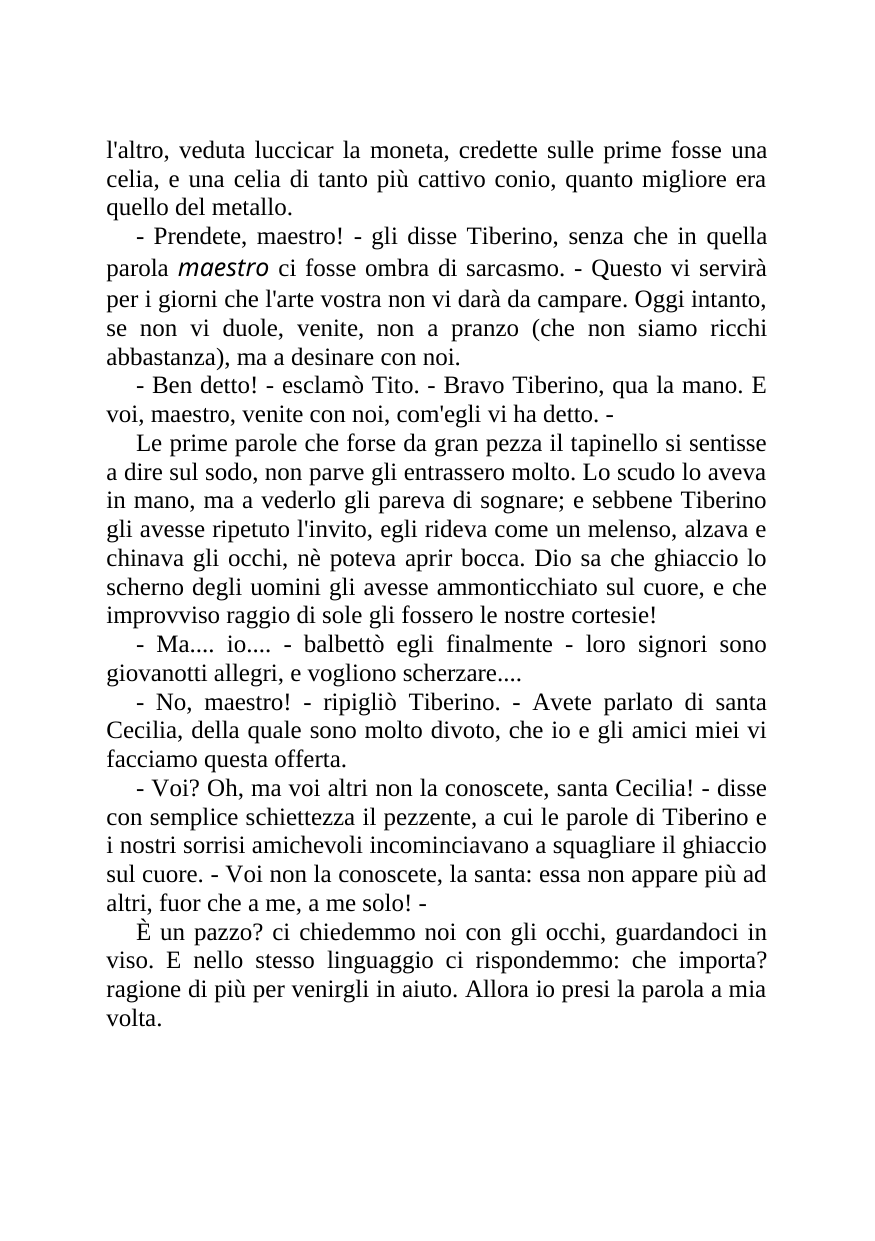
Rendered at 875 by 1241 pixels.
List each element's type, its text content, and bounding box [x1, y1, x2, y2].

text Le prime parole che forse da gran pezza il tapinello si sentisse a dire sul sodo, non parve gli entrassero molto. Lo scudo lo aveva in mano, ma a vederlo gli pareva di sognare; e sebbene Tiberino gli avesse ripetuto l'invito, egli rideva come un melenso, alzava e chinava gli occhi, nè poteva aprir bocca. Dio sa che ghiaccio lo scherno degli uomini gli avesse ammonticchiato sul cuore, e che improvviso raggio di sole gli fossero le nostre cortesie! [106, 428, 768, 629]
text - Prendete, maestro! - gli disse Tiberino, senza che in quella parola maestro ci fosse ombra di sarcasmo. - Questo vi servirà per i giorni che l'arte vostra non vi darà da campare. Oggi intanto, se non vi duole, venite, non a pranzo (che non siamo ricchi abbastanza), ma a desinare con noi. [106, 221, 768, 370]
text - No, maestro! - ripigliò Tiberino. - Avete parlato di santa Cecilia, della quale sono molto divoto, che io e gli amici miei vi facciamo questa offerta. [106, 687, 768, 773]
text - Voi? Oh, ma voi altri non la conoscete, santa Cecilia! - disse con semplice schiettezza il pezzente, a cui le parole di Tiberino e i nostri sorrisi amichevoli incominciavano a squagliare il ghiaccio sul cuore. - Voi non la conoscete, la santa: essa non appare più ad altri, fuor che a me, a me solo! - [106, 773, 768, 917]
text l'altro, veduta luccicar la moneta, credette sulle prime fosse una celia, e una celia di tanto più cattivo conio, quanto migliore era quello del metallo. [106, 135, 768, 221]
text È un pazzo? ci chiedemmo noi con gli occhi, guardandoci in viso. E nello stesso linguaggio ci rispondemmo: che importa? ragione di più per venirgli in aiuto. Allora io presi la parola a mia volta. [106, 917, 768, 1032]
text - Ben detto! - esclamò Tito. - Bravo Tiberino, qua la mano. E voi, maestro, venite con noi, com'egli vi ha detto. - [106, 370, 768, 428]
text - Ma.... io.... - balbettò egli finalmente - loro signori sono giovanotti allegri, e vogliono scherzare.... [106, 629, 768, 687]
